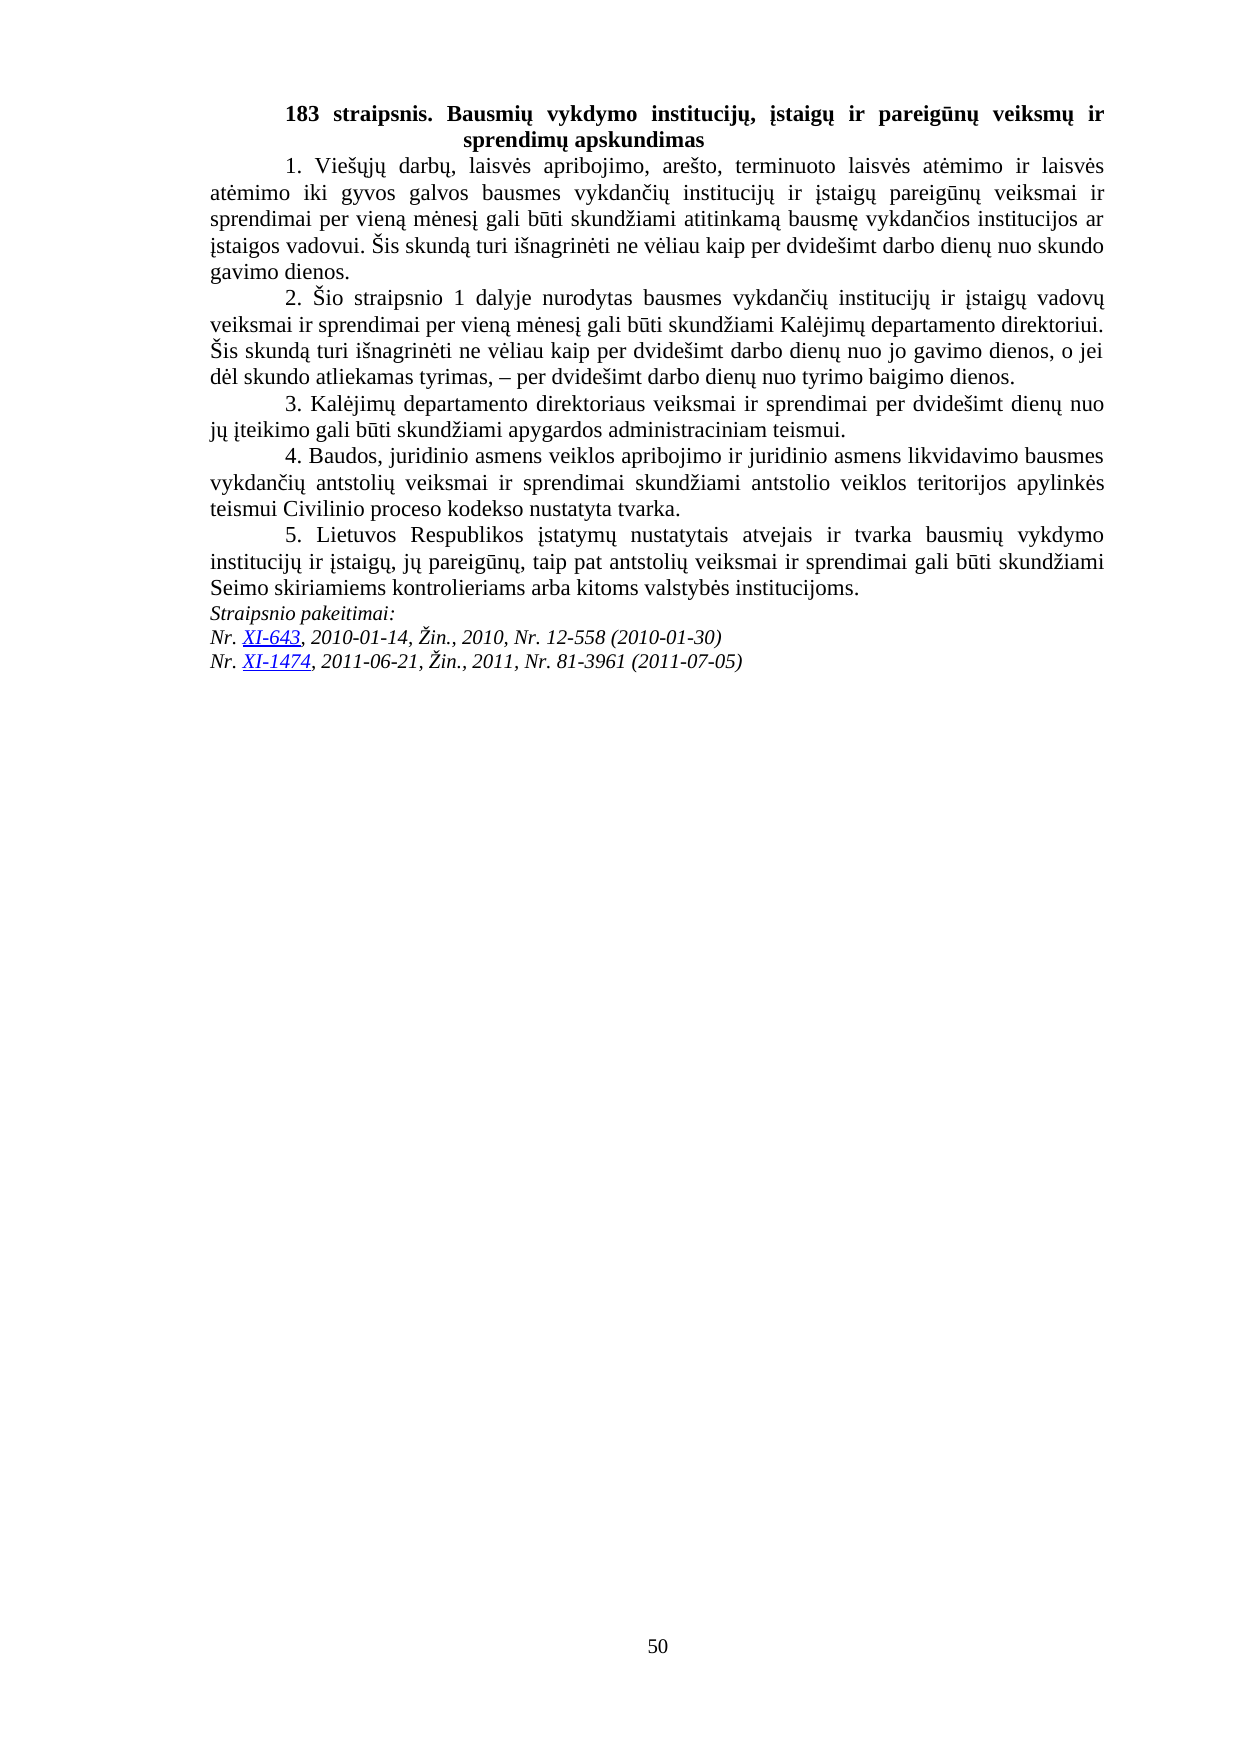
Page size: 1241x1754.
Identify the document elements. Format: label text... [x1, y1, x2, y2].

text 5. Lietuvos Respublikos įstatymų nustatytais atvejais ir tvarka bausmių vykdymo institucijų ir įstaigų, jų pareigūnų, taip pat antstolių veiksmai ir sprendimai gali būti skundžiami Seimo skiriamiems kontrolieriams arba kitoms valstybės institucijoms. [210, 522, 1106, 601]
text Nr. XI-1474, 2011-06-21, Žin., 2011, Nr. 81-3961 (2011-07-05) [210, 649, 1106, 673]
text Straipsnio pakeitimai: [210, 601, 1106, 625]
text 183 straipsnis. Bausmių vykdymo institucijų, įstaigų ir pareigūnų veiksmų ir sprendimų apskundimas [285, 100, 1106, 153]
text 2. Šio straipsnio 1 dalyje nurodytas bausmes vykdančių institucijų ir įstaigų vadovų veiksmai ir sprendimai per vieną mėnesį gali būti skundžiami Kalėjimų departamento direktoriui. Šis skundą turi išnagrinėti ne vėliau kaip per dvidešimt darbo dienų nuo jo gavimo dienos, o jei dėl skundo atliekamas tyrimas, – per dvidešimt darbo dienų nuo tyrimo baigimo dienos. [210, 284, 1106, 390]
text 3. Kalėjimų departamento direktoriaus veiksmai ir sprendimai per dvidešimt dienų nuo jų įteikimo gali būti skundžiami apygardos administraciniam teismui. [210, 390, 1106, 442]
text 4. Baudos, juridinio asmens veiklos apribojimo ir juridinio asmens likvidavimo bausmes vykdančių antstolių veiksmai ir sprendimai skundžiami antstolio veiklos teritorijos apylinkės teismui Civilinio proceso kodekso nustatyta tvarka. [210, 442, 1106, 522]
text Nr. XI-643, 2010-01-14, Žin., 2010, Nr. 12-558 (2010-01-30) [210, 625, 1106, 649]
text 1. Viešųjų darbų, laisvės apribojimo, arešto, terminuoto laisvės atėmimo ir laisvės atėmimo iki gyvos galvos bausmes vykdančių institucijų ir įstaigų pareigūnų veiksmai ir sprendimai per vieną mėnesį gali būti skundžiami atitinkamą bausmę vykdančios institucijos ar įstaigos vadovui. Šis skundą turi išnagrinėti ne vėliau kaip per dvidešimt darbo dienų nuo skundo gavimo dienos. [210, 153, 1106, 284]
